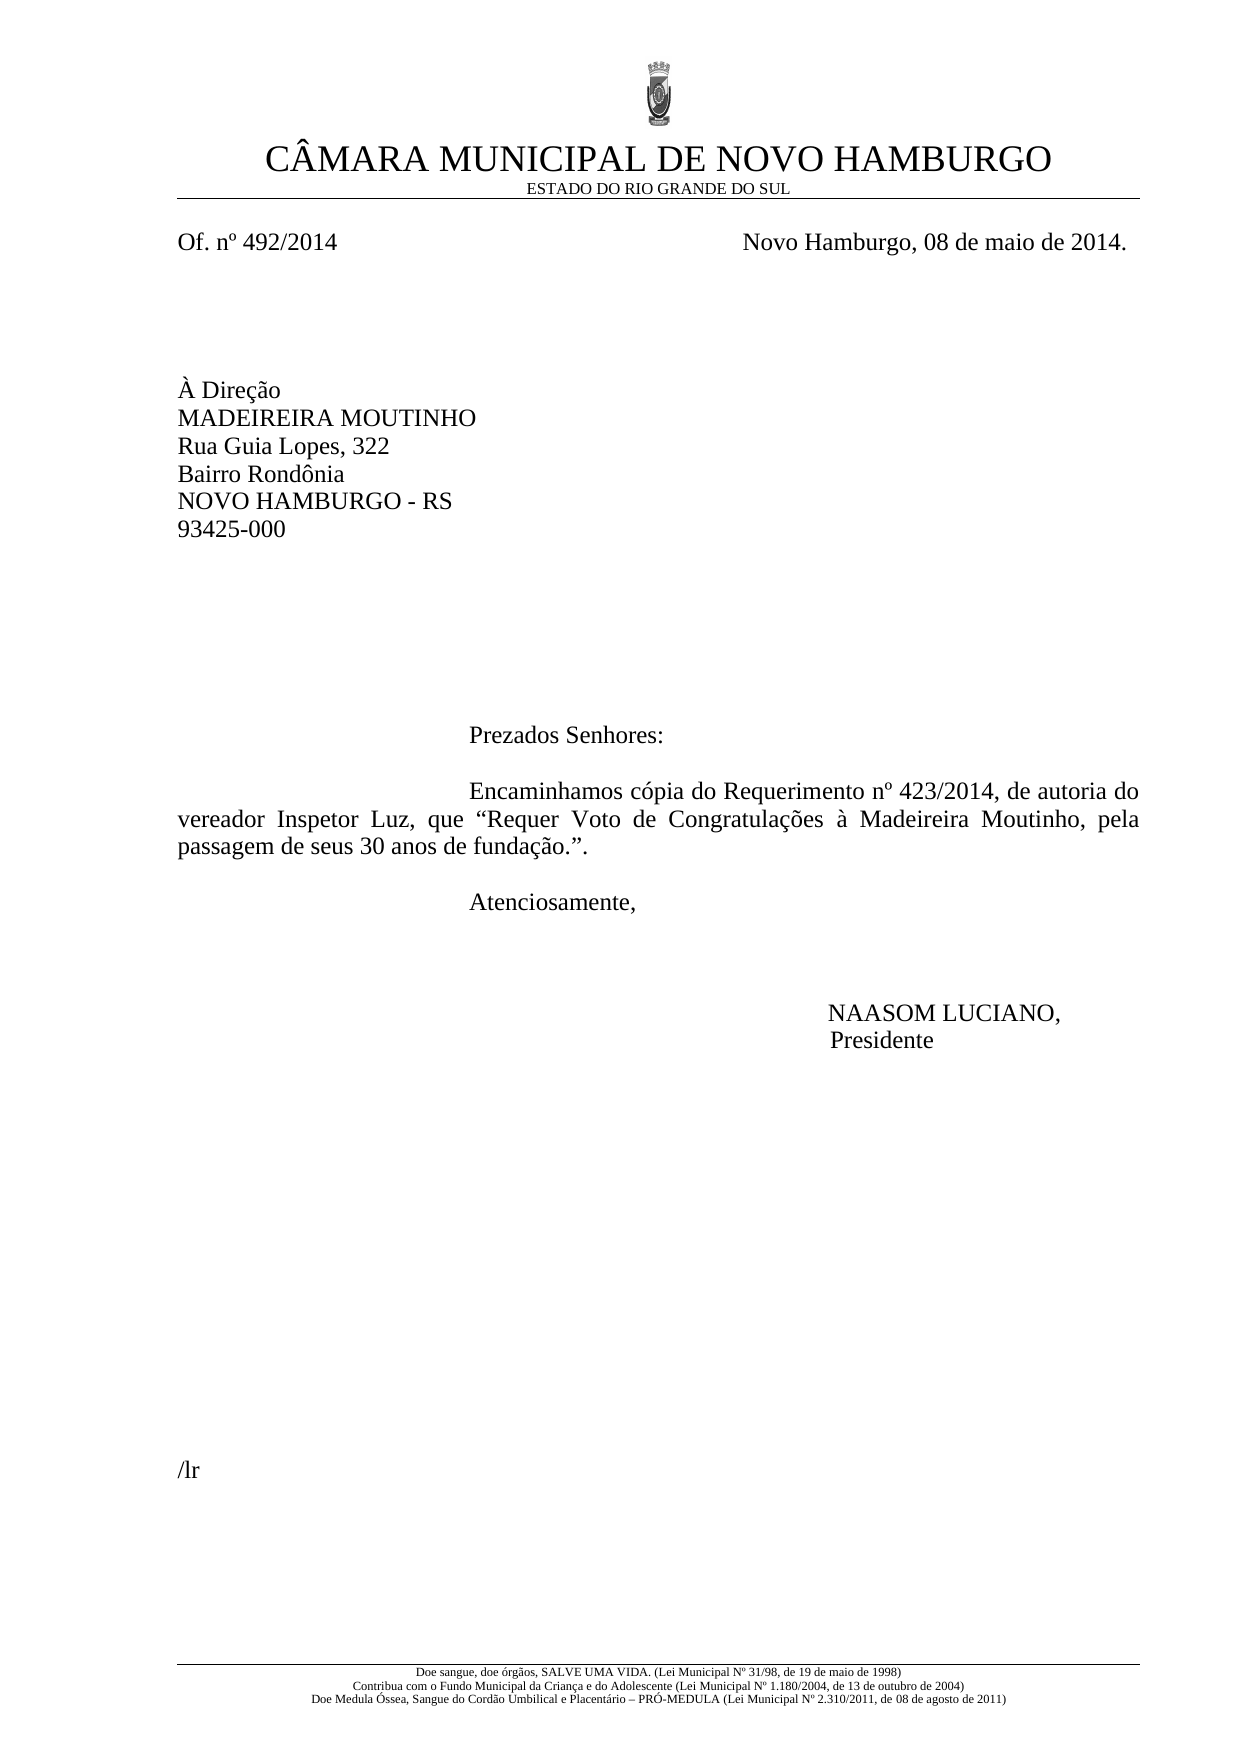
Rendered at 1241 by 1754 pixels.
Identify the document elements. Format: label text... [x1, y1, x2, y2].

text Presidente [823, 1026, 1140, 1054]
text /lr [177, 1456, 1140, 1484]
text Of. nº 492/2014 Novo Hamburgo, 08 de maio de 2014. [177, 228, 1140, 256]
text NAASOM LUCIANO, [828, 999, 1140, 1026]
text Rua Guia Lopes, 322 [177, 432, 1140, 460]
text 93425-000 [177, 515, 1140, 543]
text Prezados Senhores: [177, 722, 1140, 749]
text À Direção [177, 377, 1140, 404]
text Bairro Rondônia [177, 460, 1140, 487]
text Atenciosamente, [177, 888, 1140, 916]
text NOVO HAMBURGO - RS [177, 487, 1140, 515]
text MADEIREIRA MOUTINHO [177, 404, 1140, 432]
text Encaminhamos cópia do Requerimento nº 423/2014, de autoria do vereador Inspetor Luz, que “Requer Voto de Congratulações à Madeireira Moutinho, pela passagem de seus 30 anos de fundação.”. [177, 777, 1140, 860]
